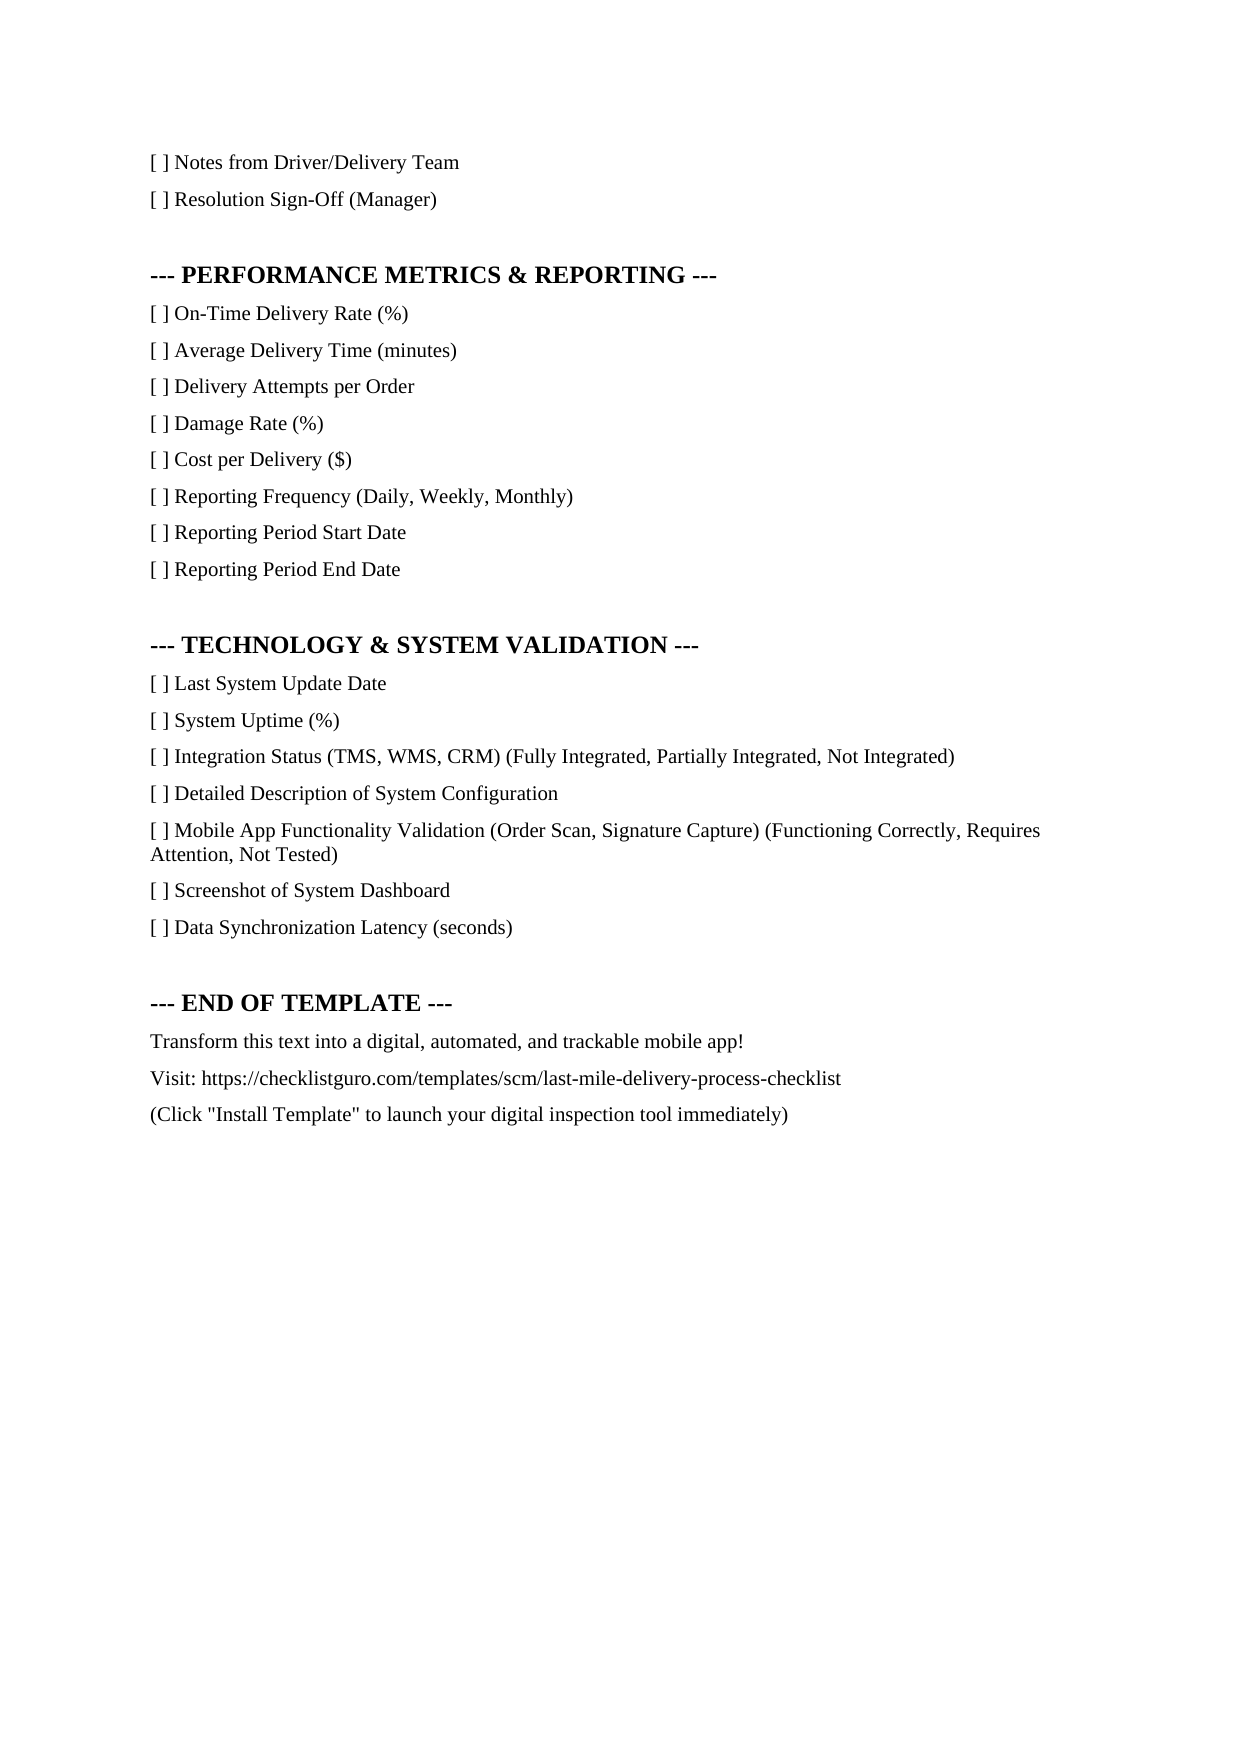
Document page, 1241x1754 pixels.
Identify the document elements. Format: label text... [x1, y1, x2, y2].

text [ ] Last System Update Date [150, 671, 1090, 695]
text [ ] Screenshot of System Dashboard [150, 878, 1090, 902]
text [ ] Detailed Description of System Configuration [150, 781, 1090, 805]
text --- PERFORMANCE METRICS & REPORTING --- [150, 260, 1090, 288]
text [ ] Integration Status (TMS, WMS, CRM) (Fully Integrated, Partially Integrated, Not Integrated) [150, 744, 1090, 768]
text --- TECHNOLOGY & SYSTEM VALIDATION --- [150, 630, 1090, 659]
text [ ] On-Time Delivery Rate (%) [150, 301, 1090, 325]
text [ ] Notes from Driver/Delivery Team [150, 150, 1090, 174]
text [ ] Average Delivery Time (minutes) [150, 337, 1090, 362]
text [ ] Reporting Period Start Date [150, 520, 1090, 544]
text Transform this text into a digital, automated, and trackable mobile app! [150, 1029, 1090, 1053]
text [ ] System Uptime (%) [150, 708, 1090, 732]
text --- END OF TEMPLATE --- [150, 988, 1090, 1017]
text [ ] Delivery Attempts per Order [150, 374, 1090, 398]
text [ ] Resolution Sign-Off (Manager) [150, 187, 1090, 211]
text [ ] Reporting Period End Date [150, 557, 1090, 581]
text [ ] Data Synchronization Latency (seconds) [150, 915, 1090, 939]
text [ ] Mobile App Functionality Validation (Order Scan, Signature Capture) (Functioning Correctly, Requires Attention, Not Tested) [150, 817, 1090, 866]
text [ ] Damage Rate (%) [150, 411, 1090, 435]
text (Click "Install Template" to launch your digital inspection tool immediately) [150, 1102, 1090, 1126]
text [ ] Reporting Frequency (Daily, Weekly, Monthly) [150, 484, 1090, 508]
text Visit: https://checklistguro.com/templates/scm/last-mile-delivery-process-checklist [150, 1066, 1090, 1090]
text [ ] Cost per Delivery ($) [150, 447, 1090, 471]
